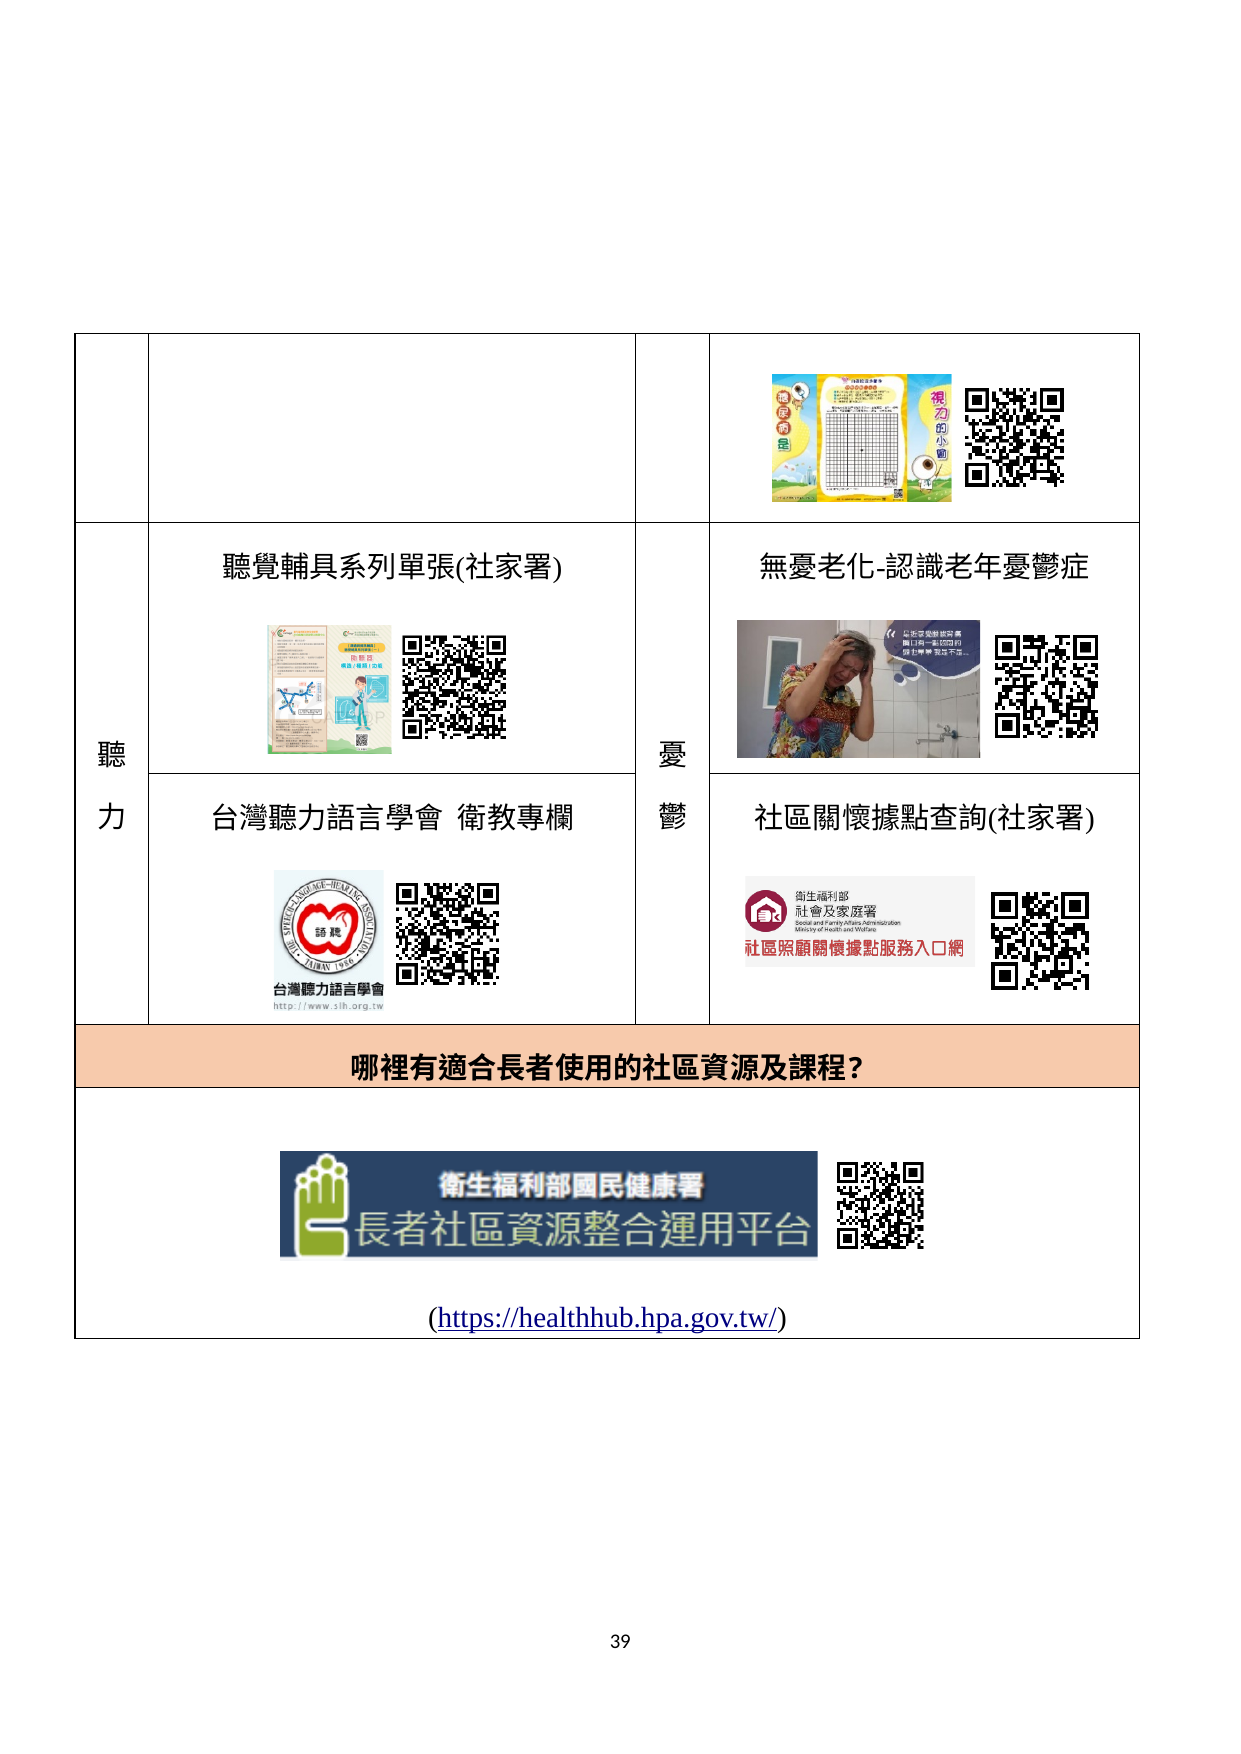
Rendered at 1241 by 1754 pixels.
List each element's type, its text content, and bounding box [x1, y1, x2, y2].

table_cell (https://healthhub.hpa.gov.tw/) [76, 1088, 1139, 1338]
table_cell 無憂老化-認識老年憂鬱症 [710, 523, 1139, 773]
table_cell [710, 334, 1139, 522]
table_cell 憂鬱 [636, 523, 709, 1024]
table_cell 聽力 [76, 523, 148, 1024]
table_cell [76, 334, 148, 522]
table_cell [149, 334, 635, 522]
table_cell 台灣聽力語言學會 衛教專欄 [149, 774, 635, 1024]
table_cell 聽覺輔具系列單張(社家署) [149, 523, 635, 773]
table_cell [636, 334, 709, 522]
table_cell 社區關懷據點查詢(社家署) [710, 774, 1139, 1024]
table_cell 哪裡有適合長者使用的社區資源及課程? [76, 1025, 1139, 1087]
